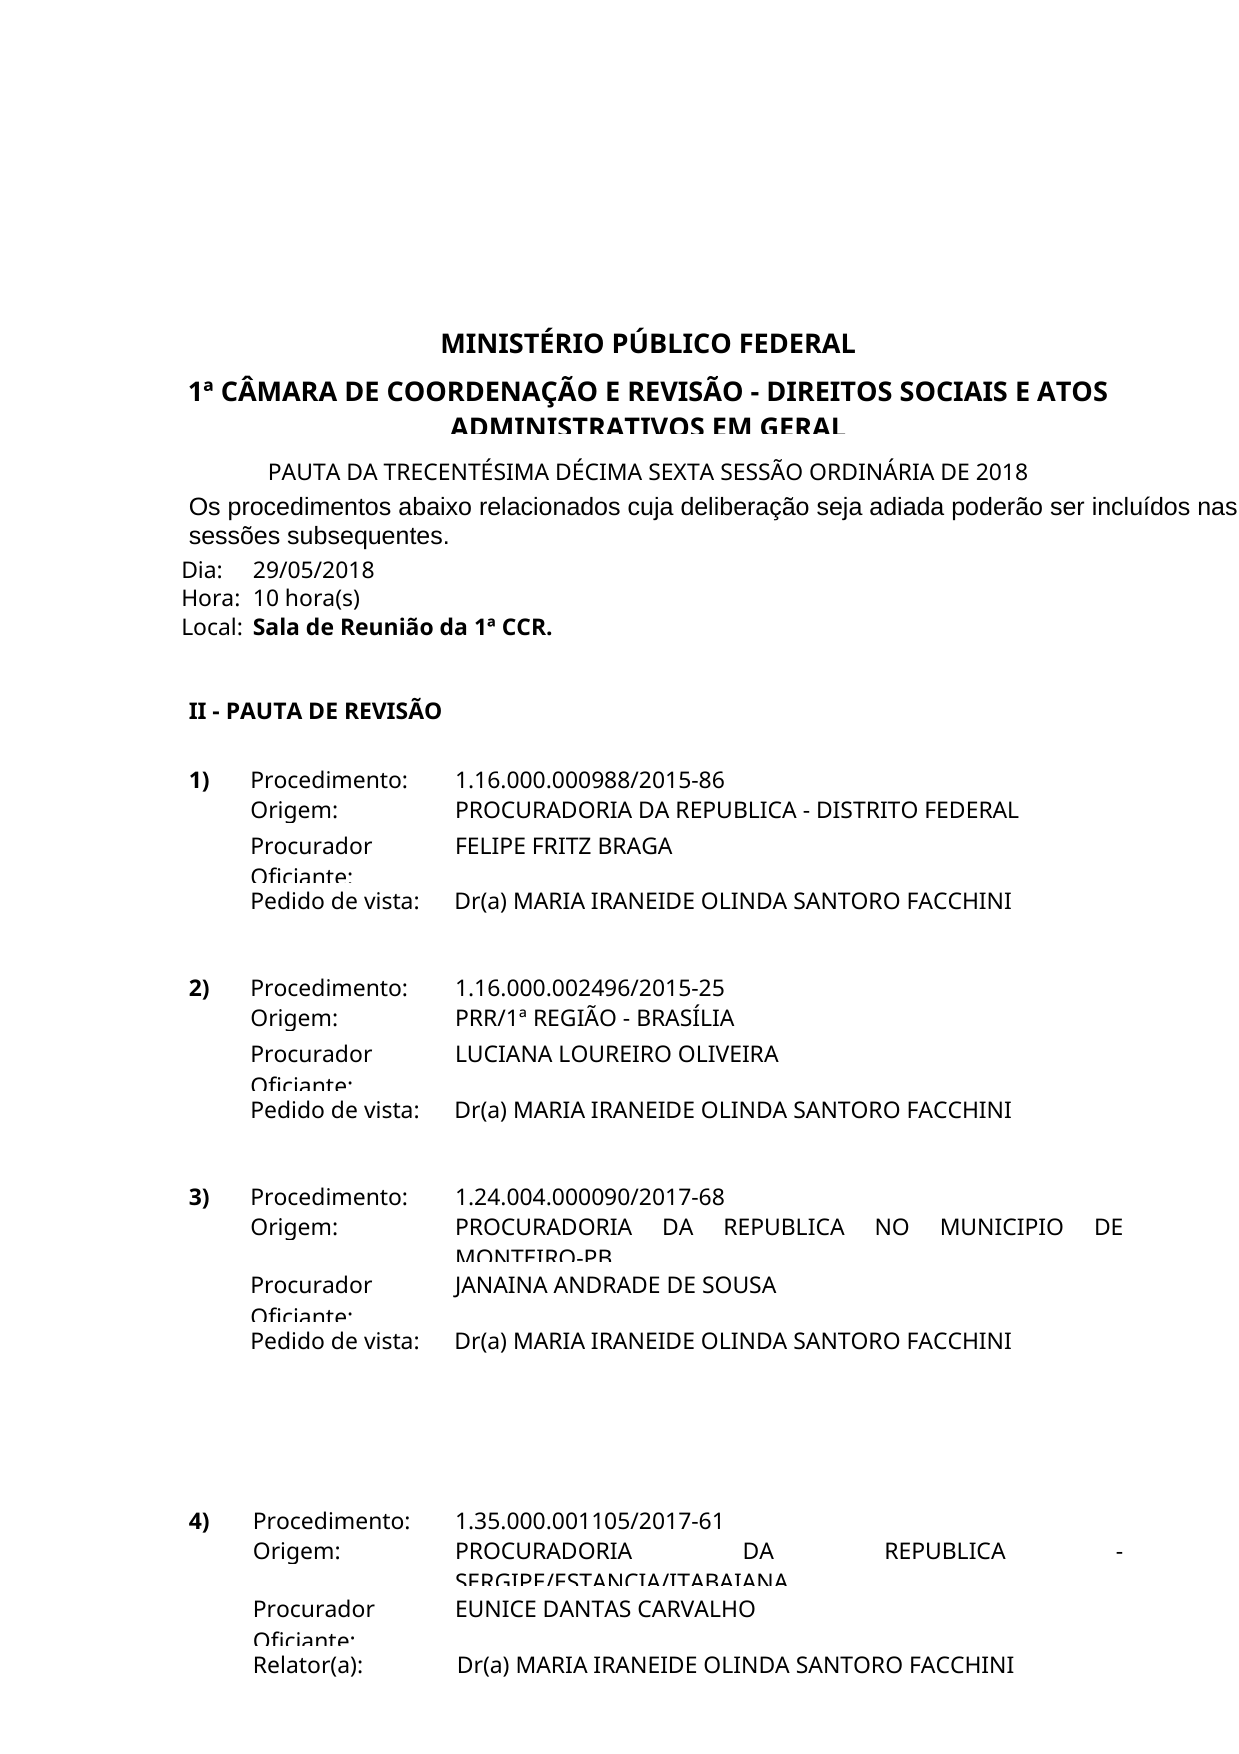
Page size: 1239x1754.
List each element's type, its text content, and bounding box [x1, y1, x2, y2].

table_cell [577, 1262, 717, 1269]
table_cell [0, 1355, 188, 1505]
table_header Pedido de vista: [250, 1094, 454, 1122]
table_cell [1124, 690, 1239, 731]
table_cell [189, 1211, 250, 1239]
table_cell [577, 915, 717, 972]
table_header Relator(a): [253, 1649, 457, 1677]
table_cell [181, 885, 188, 915]
table_cell [175, 972, 181, 1001]
table_cell [175, 1181, 181, 1209]
table_cell [175, 582, 181, 611]
table_cell [1124, 1262, 1239, 1269]
table_cell [175, 116, 181, 156]
table_cell [175, 1325, 181, 1355]
table_header [554, 0, 577, 116]
table_cell MINISTÉRIO PÚBLICO FEDERAL [175, 324, 1121, 364]
table_cell [717, 434, 741, 452]
table_cell [253, 639, 455, 690]
table_cell [189, 1586, 253, 1593]
table_cell Procurador Oficiante: [253, 1594, 455, 1646]
table_cell [1124, 1239, 1239, 1262]
table_cell [189, 1325, 250, 1355]
table_cell [175, 1094, 181, 1124]
table_cell [175, 830, 181, 881]
table_cell [1124, 1586, 1239, 1593]
table_cell [554, 116, 741, 302]
table_header [253, 0, 455, 116]
table_cell [0, 1586, 188, 1593]
table_cell [253, 1124, 455, 1181]
table_header [577, 0, 717, 116]
table_cell PROCURADORIA DA REPUBLICA - DISTRITO FEDERAL [455, 794, 1124, 822]
table_cell [189, 156, 250, 302]
table_cell [1124, 731, 1239, 764]
table_header Pedido de vista: [250, 1325, 454, 1353]
table_cell [181, 764, 188, 792]
table_cell [181, 1094, 188, 1124]
table_cell [181, 822, 188, 830]
table_cell PROCURADORIA DA REPUBLICA NO MUNICIPIO DE MONTEIRO-PB [455, 1211, 1124, 1262]
table_cell [0, 915, 175, 972]
table_cell [0, 611, 175, 639]
table_cell [1124, 1325, 1239, 1355]
table_cell [181, 915, 188, 972]
table_cell [181, 639, 188, 690]
table_cell [189, 1535, 253, 1563]
table_cell [741, 1262, 1121, 1269]
table_cell [554, 302, 577, 324]
table_cell [554, 822, 577, 830]
table_cell [175, 639, 181, 690]
table_cell [189, 830, 250, 881]
table_cell [181, 1181, 188, 1209]
table_cell [741, 434, 1121, 452]
table_header [717, 0, 741, 116]
table_cell [181, 731, 188, 764]
table_cell [455, 1679, 1124, 1736]
table_cell [577, 434, 717, 452]
table_cell [181, 156, 188, 302]
table_cell [0, 1262, 175, 1269]
table_cell [253, 731, 455, 764]
table_cell [175, 794, 181, 822]
table_cell PRR/1ª REGIÃO - BRASÍLIA [455, 1002, 1124, 1031]
table_cell [1124, 915, 1239, 972]
table_cell [741, 731, 1121, 764]
table_cell [175, 915, 181, 972]
table_cell 1ª CÂMARA DE COORDENAÇÃO E REVISÃO - DIREITOS SOCIAIS E ATOS ADMINISTRATIVOS EM GERAL [175, 372, 1121, 433]
table_cell [189, 822, 250, 830]
table_cell FELIPE FRITZ BRAGA [455, 830, 1124, 881]
table_cell [0, 1649, 188, 1679]
table_cell [717, 1262, 741, 1269]
table_cell Procurador Oficiante: [250, 830, 455, 882]
table_cell [1124, 324, 1239, 364]
table_cell [0, 302, 175, 324]
table_cell [181, 365, 188, 372]
table_cell [1124, 434, 1239, 452]
table_cell [455, 822, 554, 830]
table_cell [0, 690, 175, 731]
table_cell [554, 365, 577, 372]
table_cell 1.16.000.002496/2015-25 [455, 972, 1124, 1001]
table_cell [189, 434, 250, 452]
table_cell [1124, 1269, 1239, 1320]
table_cell [1124, 1031, 1239, 1038]
table_cell [0, 1505, 188, 1533]
table_header [0, 0, 175, 116]
table_cell [717, 915, 741, 972]
table_cell [175, 365, 181, 372]
table_cell JANAINA ANDRADE DE SOUSA [455, 1269, 1124, 1320]
table_cell [175, 1239, 181, 1262]
table_cell [1124, 764, 1239, 792]
table_cell [1124, 1649, 1239, 1679]
table_cell [189, 1031, 250, 1038]
table_cell [175, 731, 181, 764]
table_cell [0, 731, 175, 764]
table_cell [181, 1325, 188, 1355]
table_cell [1124, 302, 1239, 324]
table_cell [181, 1002, 188, 1031]
table_cell 2) [189, 972, 250, 1001]
table_cell 1) [189, 764, 250, 792]
table_cell [189, 1594, 253, 1644]
table_cell [0, 1002, 175, 1031]
table_cell [1124, 116, 1239, 156]
table_header Dr(a) MARIA IRANEIDE OLINDA SANTORO FACCHINI [454, 885, 1122, 914]
table_cell [0, 1124, 175, 1181]
table_cell [0, 830, 175, 881]
table_cell 3) [189, 1181, 250, 1209]
table_cell [717, 1031, 741, 1038]
table_cell [175, 690, 181, 731]
table_cell [455, 156, 554, 302]
table_cell [181, 1269, 188, 1320]
table_cell II - PAUTA DE REVISÃO [189, 690, 577, 731]
table_cell [175, 1002, 181, 1031]
table_cell [0, 1269, 175, 1320]
table_cell 10 hora(s) [253, 582, 717, 611]
table_cell [189, 1002, 250, 1031]
table_cell [1124, 452, 1239, 492]
table_cell [253, 822, 455, 830]
table_header Dr(a) MARIA IRANEIDE OLINDA SANTORO FACCHINI [457, 1649, 1124, 1677]
table_cell [181, 492, 188, 553]
table_cell [717, 365, 741, 372]
table_cell Origem: [250, 1211, 455, 1239]
table_cell [1124, 611, 1239, 639]
table_cell [455, 915, 554, 972]
table_cell [741, 611, 1121, 639]
table_cell [717, 690, 741, 731]
table_cell [717, 582, 741, 611]
table_cell [181, 690, 188, 731]
table_cell [181, 1038, 188, 1089]
table_cell 1.35.000.001105/2017-61 [455, 1505, 1124, 1533]
table_cell [175, 1211, 181, 1239]
table_cell [0, 434, 175, 452]
table_cell [455, 1355, 1124, 1505]
table_header [741, 0, 1121, 116]
table_header [1124, 0, 1239, 116]
table_cell [175, 1269, 181, 1320]
table_cell [181, 1031, 188, 1038]
table_cell [0, 639, 175, 690]
table_cell Procurador Oficiante: [250, 1038, 455, 1091]
table_cell [253, 1564, 455, 1586]
table_cell [0, 1594, 188, 1644]
table_cell [577, 365, 717, 372]
table_header [175, 0, 181, 116]
table_cell [741, 639, 1121, 690]
table_cell [189, 302, 250, 324]
table_cell Local: [181, 611, 253, 639]
table_cell Origem: [250, 1002, 455, 1031]
table_cell [189, 1679, 253, 1736]
table_cell [741, 156, 1121, 302]
table_cell [189, 1038, 250, 1089]
table_cell [189, 365, 250, 372]
table_cell [253, 1586, 455, 1593]
table_cell [253, 365, 455, 372]
table_cell [1124, 1002, 1239, 1031]
table_cell [1124, 1594, 1239, 1644]
table_cell [253, 1355, 455, 1505]
table_cell [455, 116, 554, 156]
table_cell Procedimento: [250, 1181, 455, 1209]
table_cell [1124, 1038, 1239, 1089]
table_cell [455, 1586, 1124, 1593]
table_cell [181, 302, 188, 324]
table_cell [189, 1355, 253, 1505]
table_cell [0, 1564, 188, 1586]
table_cell [253, 1262, 455, 1269]
table_cell [181, 116, 188, 156]
table_cell [1124, 1535, 1239, 1563]
table_cell [1124, 1564, 1239, 1586]
table_cell [455, 639, 554, 690]
table_cell [189, 885, 250, 915]
table_cell [577, 822, 717, 830]
table_cell 1.16.000.000988/2015-86 [455, 764, 1124, 792]
table_header Dr(a) MARIA IRANEIDE OLINDA SANTORO FACCHINI [454, 1094, 1122, 1122]
table_header Dr(a) MARIA IRANEIDE OLINDA SANTORO FACCHINI [454, 1325, 1122, 1353]
table_cell Procedimento: [250, 972, 455, 1001]
table_cell 4) [189, 1505, 253, 1533]
table_cell [0, 1181, 175, 1209]
table_cell EUNICE DANTAS CARVALHO [455, 1594, 1124, 1644]
table_cell [189, 1094, 250, 1124]
table_cell [741, 365, 1121, 372]
table_cell [253, 434, 455, 452]
table_cell [1124, 1211, 1239, 1239]
table_cell [741, 116, 1121, 156]
table_cell [554, 1031, 577, 1038]
table_cell [253, 116, 455, 156]
table_cell [253, 1679, 455, 1736]
table_cell [741, 302, 1121, 324]
table_cell [455, 1262, 554, 1269]
table_cell [1124, 639, 1239, 690]
table_cell [741, 822, 1121, 830]
table_cell [455, 365, 554, 372]
table_cell [0, 1239, 175, 1262]
table_cell Os procedimentos abaixo relacionados cuja deliberação seja adiada poderão ser incluídos nas sessões subsequentes. [189, 492, 1239, 553]
table_cell [189, 1239, 250, 1262]
table_cell [455, 434, 554, 452]
table_cell [577, 639, 717, 690]
table_cell [1124, 1679, 1239, 1736]
table_cell [717, 611, 741, 639]
table_cell [741, 1124, 1121, 1181]
table_cell [0, 1211, 175, 1239]
table_cell [1124, 1505, 1239, 1533]
table_cell [0, 972, 175, 1001]
table_cell [577, 1031, 717, 1038]
table_cell [189, 116, 250, 156]
table_cell Procedimento: [253, 1505, 455, 1533]
table_cell Procurador Oficiante: [250, 1269, 455, 1322]
table_cell [741, 554, 1121, 582]
table_cell [175, 1031, 181, 1038]
table_cell [175, 885, 181, 915]
table_cell [0, 794, 175, 822]
table_cell [554, 1124, 577, 1181]
table_cell [554, 639, 577, 690]
table_cell [175, 554, 181, 582]
table_cell [181, 1239, 188, 1262]
table_cell [253, 1031, 455, 1038]
table_cell [0, 1038, 175, 1089]
table_cell [0, 1325, 175, 1355]
table_cell [1124, 830, 1239, 881]
table_cell [0, 492, 175, 553]
table_cell [1124, 1094, 1239, 1124]
table_cell 29/05/2018 [253, 554, 717, 582]
table_cell [1124, 582, 1239, 611]
table_cell [0, 822, 175, 830]
table_header [455, 0, 554, 116]
table_cell [175, 492, 181, 553]
table_cell [181, 434, 188, 452]
table_cell PAUTA DA TRECENTÉSIMA DÉCIMA SEXTA SESSÃO ORDINÁRIA DE 2018 [175, 452, 1121, 492]
table_cell [717, 302, 741, 324]
table_cell [1124, 972, 1239, 1001]
table_cell [554, 1262, 577, 1269]
table_cell Hora: [181, 582, 253, 611]
table_cell Procedimento: [250, 764, 455, 792]
table_cell [189, 1269, 250, 1320]
table_cell [0, 885, 175, 915]
table_cell [717, 639, 741, 690]
table_cell [741, 915, 1121, 972]
table_cell [175, 822, 181, 830]
table_cell [554, 434, 577, 452]
table_cell [0, 365, 175, 372]
table_cell [0, 1535, 188, 1563]
table_cell [181, 794, 188, 822]
table_cell [253, 1239, 455, 1262]
table_cell [0, 116, 175, 156]
table_cell LUCIANA LOUREIRO OLIVEIRA [455, 1038, 1124, 1089]
table_cell [717, 1124, 741, 1181]
table_cell [0, 554, 175, 582]
table_cell [455, 731, 554, 764]
table_cell [1124, 156, 1239, 302]
table_cell [175, 434, 181, 452]
table_cell [577, 1124, 717, 1181]
table_cell [189, 731, 250, 764]
table_cell [189, 1124, 250, 1181]
table_cell [0, 1094, 175, 1124]
table_cell [175, 156, 181, 302]
table_cell [181, 830, 188, 881]
table_cell PROCURADORIA DA REPUBLICA - SERGIPE/ESTANCIA/ITABAIANA [455, 1535, 1124, 1586]
table_cell [554, 731, 577, 764]
table_cell [0, 582, 175, 611]
table_cell [455, 302, 554, 324]
table_cell [1124, 365, 1239, 372]
table_cell Origem: [250, 794, 455, 822]
table_cell [0, 452, 175, 492]
table_cell [0, 156, 175, 302]
table_cell [253, 156, 455, 302]
table_cell [1124, 885, 1239, 915]
table_cell [1124, 1355, 1239, 1505]
table_cell [181, 1124, 188, 1181]
table_cell Dia: [181, 554, 253, 582]
table_cell [0, 324, 175, 364]
table_cell Sala de Reunião da 1ª CCR. [253, 611, 717, 639]
table_cell [1124, 1181, 1239, 1209]
table_cell [554, 915, 577, 972]
table_cell [181, 1262, 188, 1269]
table_cell [0, 764, 175, 792]
table_cell [1124, 372, 1239, 433]
table_cell [741, 582, 1121, 611]
table_cell [189, 1262, 250, 1269]
table_cell [1124, 794, 1239, 822]
table_cell 1.24.004.000090/2017-68 [455, 1181, 1124, 1209]
table_cell [741, 690, 1121, 731]
table_cell [253, 302, 455, 324]
table_header [181, 0, 188, 116]
table_cell [577, 690, 717, 731]
table_cell [189, 1649, 253, 1679]
table_cell [717, 731, 741, 764]
table_cell [253, 915, 455, 972]
table_cell [175, 1262, 181, 1269]
table_cell [189, 915, 250, 972]
table_cell [175, 1124, 181, 1181]
table_cell [455, 1031, 554, 1038]
table_cell [0, 1031, 175, 1038]
table_cell [175, 1038, 181, 1089]
table_cell [181, 1211, 188, 1239]
table_cell [577, 302, 717, 324]
table_cell [455, 1124, 554, 1181]
table_cell [577, 731, 717, 764]
table_header Pedido de vista: [250, 885, 454, 914]
table_cell [189, 639, 250, 690]
table_cell [717, 822, 741, 830]
table_cell Origem: [253, 1535, 455, 1563]
table_cell [175, 611, 181, 639]
table_cell [1124, 1124, 1239, 1181]
table_cell [189, 794, 250, 822]
table_cell [741, 1031, 1121, 1038]
table_cell [1124, 822, 1239, 830]
table_cell [1124, 554, 1239, 582]
table_cell [0, 372, 175, 433]
table_header [189, 0, 250, 116]
table_cell [181, 972, 188, 1001]
table_cell [175, 764, 181, 792]
table_cell [189, 1564, 253, 1586]
table_cell [0, 1679, 188, 1736]
table_cell [175, 302, 181, 324]
table_cell [717, 554, 741, 582]
